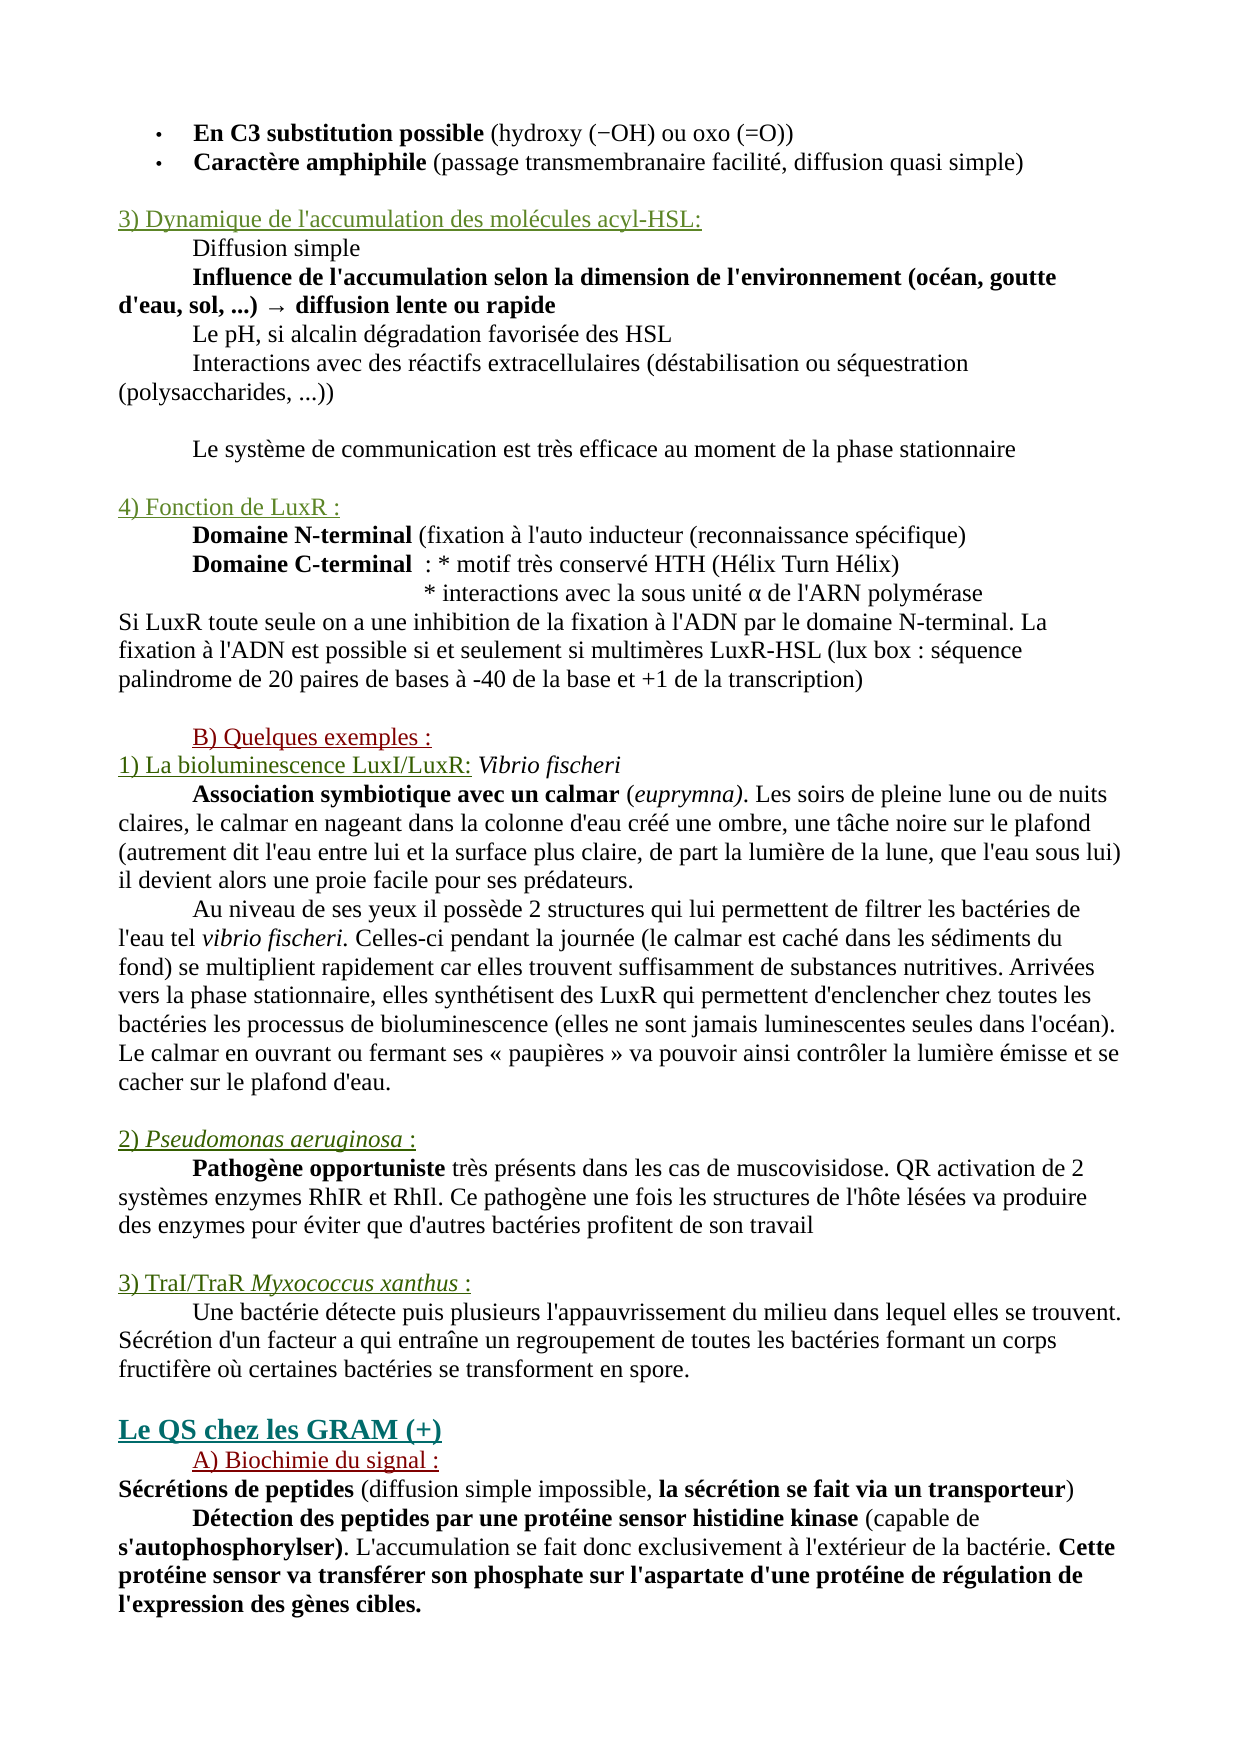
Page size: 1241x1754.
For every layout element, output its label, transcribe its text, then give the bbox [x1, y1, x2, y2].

text * interactions avec la sous unité α de l'ARN polymérase [118, 578, 1122, 607]
text B) Quelques exemples : [118, 722, 1122, 751]
text 3) TraI/TraR Myxococcus xanthus : [118, 1268, 1122, 1297]
text Diffusion simple [118, 233, 1122, 262]
text Pathogène opportuniste très présents dans les cas de muscovisidose. QR activation de 2 systèmes enzymes RhIR et RhIl. Ce pathogène une fois les structures de l'hôte lésées va produire des enzymes pour éviter que d'autres bactéries profitent de son travail [118, 1153, 1122, 1239]
text Interactions avec des réactifs extracellulaires (déstabilisation ou séquestration (polysaccharides, ...)) [118, 348, 1122, 406]
text 2) Pseudomonas aeruginosa : [118, 1124, 1122, 1153]
text 3) Dynamique de l'accumulation des molécules acyl-HSL: [118, 204, 1122, 233]
text A) Biochimie du signal : [118, 1445, 1122, 1474]
text 1) La bioluminescence LuxI/LuxR: Vibrio fischeri [118, 751, 1122, 779]
text Domaine N-terminal (fixation à l'auto inducteur (reconnaissance spécifique) [118, 521, 1122, 549]
list En C3 substitution possible (hydroxy (−OH) ou oxo (=O)) [156, 118, 1122, 147]
text Le QS chez les GRAM (+) [118, 1412, 1122, 1445]
text Détection des peptides par une protéine sensor histidine kinase (capable de s'autophosphorylser). L'accumulation se fait donc exclusivement à l'extérieur de la bactérie. Cette protéine sensor va transférer son phosphate sur l'aspartate d'une protéine de régulation de l'expression des gènes cibles. [118, 1503, 1122, 1618]
text Domaine C-terminal : * motif très conservé HTH (Hélix Turn Hélix) [118, 549, 1122, 578]
text Une bactérie détecte puis plusieurs l'appauvrissement du milieu dans lequel elles se trouvent. Sécrétion d'un facteur a qui entraîne un regroupement de toutes les bactéries formant un corps fructifère où certaines bactéries se transforment en spore. [118, 1297, 1122, 1383]
text Le système de communication est très efficace au moment de la phase stationnaire [118, 434, 1122, 463]
text 4) Fonction de LuxR : [118, 492, 1122, 521]
text Si LuxR toute seule on a une inhibition de la fixation à l'ADN par le domaine N-terminal. La fixation à l'ADN est possible si et seulement si multimères LuxR-HSL (lux box : séquence palindrome de 20 paires de bases à -40 de la base et +1 de la transcription) [118, 607, 1122, 693]
text Le pH, si alcalin dégradation favorisée des HSL [118, 319, 1122, 348]
text Association symbiotique avec un calmar (euprymna). Les soirs de pleine lune ou de nuits claires, le calmar en nageant dans la colonne d'eau créé une ombre, une tâche noire sur le plafond (autrement dit l'eau entre lui et la surface plus claire, de part la lumière de la lune, que l'eau sous lui) il devient alors une proie facile pour ses prédateurs. [118, 779, 1122, 894]
list Caractère amphiphile (passage transmembranaire facilité, diffusion quasi simple) [156, 147, 1122, 176]
text Influence de l'accumulation selon la dimension de l'environnement (océan, goutte d'eau, sol, ...) → diffusion lente ou rapide [118, 262, 1122, 319]
text Sécrétions de peptides (diffusion simple impossible, la sécrétion se fait via un transporteur) [118, 1474, 1122, 1503]
text Au niveau de ses yeux il possède 2 structures qui lui permettent de filtrer les bactéries de l'eau tel vibrio fischeri. Celles-ci pendant la journée (le calmar est caché dans les sédiments du fond) se multiplient rapidement car elles trouvent suffisamment de substances nutritives. Arrivées vers la phase stationnaire, elles synthétisent des LuxR qui permettent d'enclencher chez toutes les bactéries les processus de bioluminescence (elles ne sont jamais luminescentes seules dans l'océan). Le calmar en ouvrant ou fermant ses « paupières » va pouvoir ainsi contrôler la lumière émisse et se cacher sur le plafond d'eau. [118, 894, 1122, 1096]
